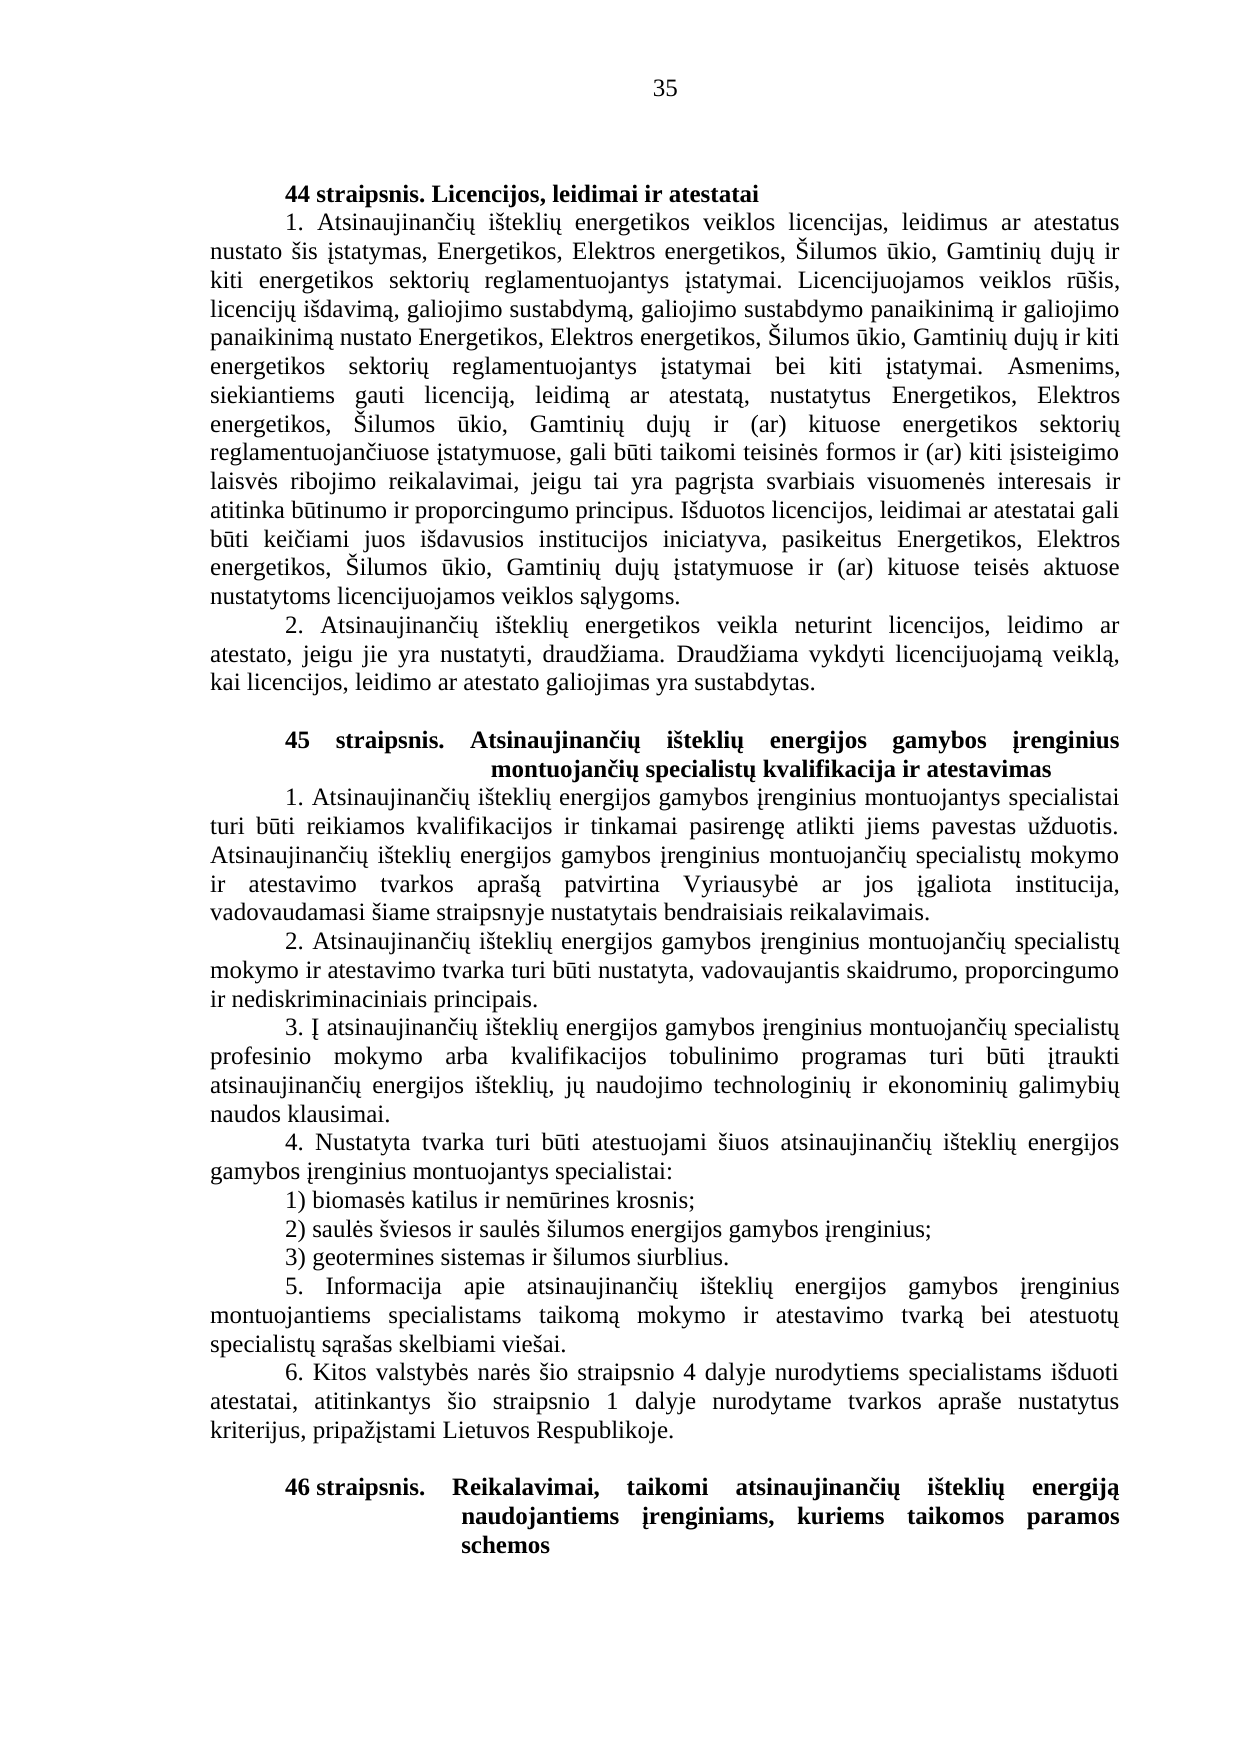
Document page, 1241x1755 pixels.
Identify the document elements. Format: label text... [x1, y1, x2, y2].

text 3. Į atsinaujinančių išteklių energijos gamybos įrenginius montuojančių specialistų profesinio mokymo arba kvalifikacijos tobulinimo programas turi būti įtraukti atsinaujinančių energijos išteklių, jų naudojimo technologinių ir ekonominių galimybių naudos klausimai. [210, 1012, 1120, 1127]
text 1. Atsinaujinančių išteklių energijos gamybos įrenginius montuojantys specialistai turi būti reikiamos kvalifikacijos ir tinkamai pasirengę atlikti jiems pavestas užduotis. Atsinaujinančių išteklių energijos gamybos įrenginius montuojančių specialistų mokymo ir atestavimo tvarkos aprašą patvirtina Vyriausybė ar jos įgaliota institucija, vadovaudamasi šiame straipsnyje nustatytais bendraisiais reikalavimais. [210, 782, 1120, 926]
text 44 straipsnis. Licencijos, leidimai ir atestatai [210, 179, 1120, 207]
text 2. Atsinaujinančių išteklių energetikos veikla neturint licencijos, leidimo ar atestato, jeigu jie yra nustatyti, draudžiama. Draudžiama vykdyti licencijuojamą veiklą, kai licencijos, leidimo ar atestato galiojimas yra sustabdytas. [210, 610, 1120, 696]
text 3) geotermines sistemas ir šilumos siurblius. [210, 1242, 1120, 1271]
text 45 straipsnis. Atsinaujinančių išteklių energijos gamybos įrenginius montuojančių specialistų kvalifikacija ir atestavimas [285, 725, 1120, 782]
text 1) biomasės katilus ir nemūrines krosnis; [210, 1185, 1120, 1214]
text 1. Atsinaujinančių išteklių energetikos veiklos licencijas, leidimus ar atestatus nustato šis įstatymas, Energetikos, Elektros energetikos, Šilumos ūkio, Gamtinių dujų ir kiti energetikos sektorių reglamentuojantys įstatymai. Licencijuojamos veiklos rūšis, licencijų išdavimą, galiojimo sustabdymą, galiojimo sustabdymo panaikinimą ir galiojimo panaikinimą nustato Energetikos, Elektros energetikos, Šilumos ūkio, Gamtinių dujų ir kiti energetikos sektorių reglamentuojantys įstatymai bei kiti įstatymai. Asmenims, siekiantiems gauti licenciją, leidimą ar atestatą, nustatytus Energetikos, Elektros energetikos, Šilumos ūkio, Gamtinių dujų ir (ar) kituose energetikos sektorių reglamentuojančiuose įstatymuose, gali būti taikomi teisinės formos ir (ar) kiti įsisteigimo laisvės ribojimo reikalavimai, jeigu tai yra pagrįsta svarbiais visuomenės interesais ir atitinka būtinumo ir proporcingumo principus. Išduotos licencijos, leidimai ar atestatai gali būti keičiami juos išdavusios institucijos iniciatyva, pasikeitus Energetikos, Elektros energetikos, Šilumos ūkio, Gamtinių dujų įstatymuose ir (ar) kituose teisės aktuose nustatytoms licencijuojamos veiklos sąlygoms. [210, 207, 1120, 610]
text 4. Nustatyta tvarka turi būti atestuojami šiuos atsinaujinančių išteklių energijos gamybos įrenginius montuojantys specialistai: [210, 1127, 1120, 1185]
text 2. Atsinaujinančių išteklių energijos gamybos įrenginius montuojančių specialistų mokymo ir atestavimo tvarka turi būti nustatyta, vadovaujantis skaidrumo, proporcingumo ir nediskriminaciniais principais. [210, 926, 1120, 1012]
text 2) saulės šviesos ir saulės šilumos energijos gamybos įrenginius; [210, 1214, 1120, 1242]
text 6. Kitos valstybės narės šio straipsnio 4 dalyje nurodytiems specialistams išduoti atestatai, atitinkantys šio straipsnio 1 dalyje nurodytame tvarkos apraše nustatytus kriterijus, pripažįstami Lietuvos Respublikoje. [210, 1357, 1120, 1444]
text 46 straipsnis. Reikalavimai, taikomi atsinaujinančių išteklių energiją naudojantiems įrenginiams, kuriems taikomos paramos schemos [285, 1472, 1120, 1559]
text 5. Informacija apie atsinaujinančių išteklių energijos gamybos įrenginius montuojantiems specialistams taikomą mokymo ir atestavimo tvarką bei atestuotų specialistų sąrašas skelbiami viešai. [210, 1271, 1120, 1357]
